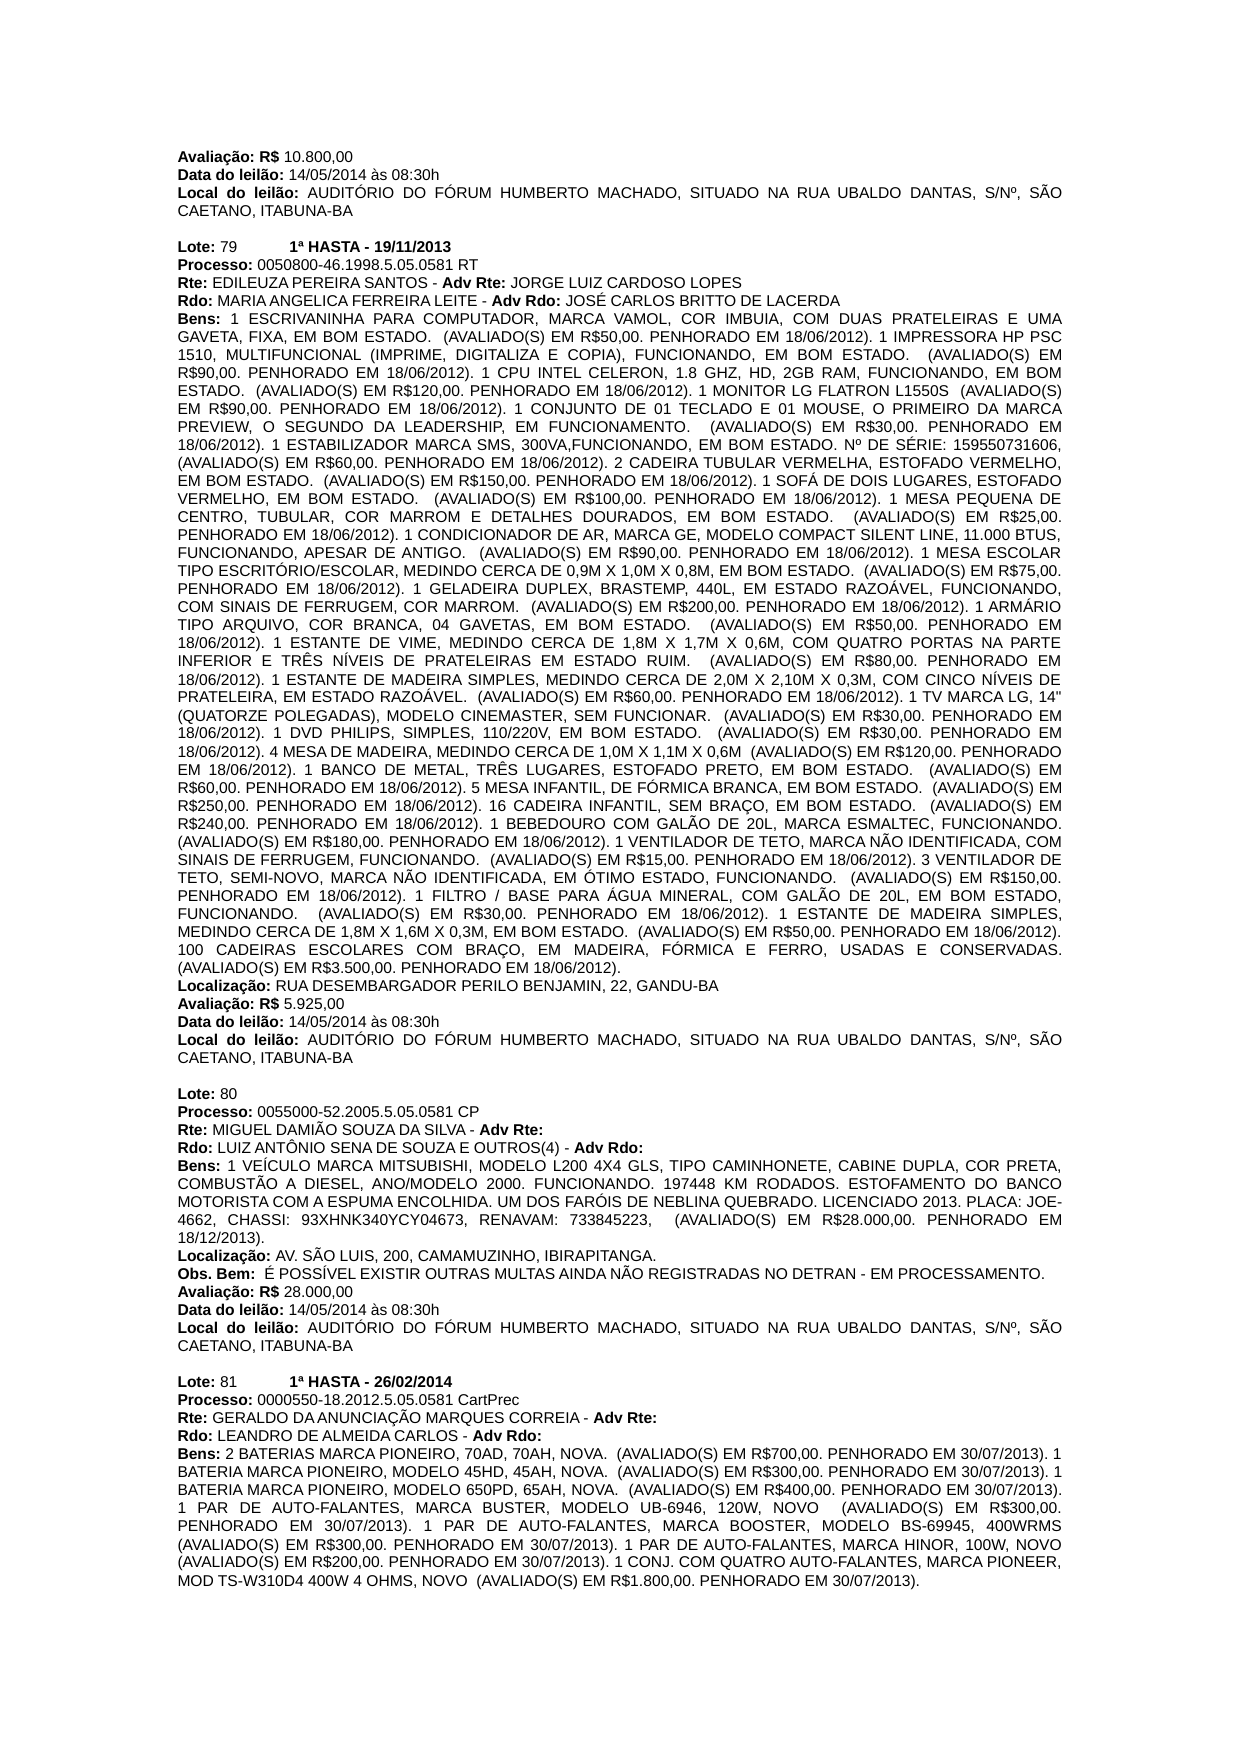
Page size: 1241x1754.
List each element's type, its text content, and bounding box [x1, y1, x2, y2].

text Processo: 0050800-46.1998.5.05.0581 RT [177, 256, 1063, 274]
text Rte: MIGUEL DAMIÃO SOUZA DA SILVA - Adv Rte: [177, 1121, 1063, 1139]
text Data do leilão: 14/05/2014 às 08:30h [177, 1301, 1063, 1319]
text Processo: 0055000-52.2005.5.05.0581 CP [177, 1103, 1063, 1121]
text Local do leilão: AUDITÓRIO DO FÓRUM HUMBERTO MACHADO, SITUADO NA RUA UBALDO DANTAS, S/Nº, SÃO CAETANO, ITABUNA-BA [177, 1319, 1063, 1355]
text Obs. Bem: É POSSÍVEL EXISTIR OUTRAS MULTAS AINDA NÃO REGISTRADAS NO DETRAN - EM PROCESSAMENTO. [177, 1265, 1063, 1283]
text Processo: 0000550-18.2012.5.05.0581 CartPrec [177, 1391, 1063, 1409]
text Avaliação: R$ 10.800,00 [177, 148, 1063, 166]
text Lote: 79 1ª HASTA - 19/11/2013 [177, 238, 1063, 256]
text Rdo: LEANDRO DE ALMEIDA CARLOS - Adv Rdo: [177, 1427, 1063, 1445]
text Avaliação: R$ 5.925,00 [177, 994, 1063, 1013]
text Rdo: LUIZ ANTÔNIO SENA DE SOUZA E OUTROS(4) - Adv Rdo: [177, 1139, 1063, 1157]
text Lote: 81 1ª HASTA - 26/02/2014 [177, 1373, 1063, 1391]
text Rte: EDILEUZA PEREIRA SANTOS - Adv Rte: JORGE LUIZ CARDOSO LOPES [177, 274, 1063, 292]
text Localização: RUA DESEMBARGADOR PERILO BENJAMIN, 22, GANDU-BA [177, 977, 1063, 994]
text Rdo: MARIA ANGELICA FERREIRA LEITE - Adv Rdo: JOSÉ CARLOS BRITTO DE LACERDA [177, 292, 1063, 310]
text Bens: 2 BATERIAS MARCA PIONEIRO, 70AD, 70AH, NOVA. (AVALIADO(S) EM R$700,00. PENHORADO EM 30/07/2013). 1 BATERIA MARCA PIONEIRO, MODELO 45HD, 45AH, NOVA. (AVALIADO(S) EM R$300,00. PENHORADO EM 30/07/2013). 1 BATERIA MARCA PIONEIRO, MODELO 650PD, 65AH, NOVA. (AVALIADO(S) EM R$400,00. PENHORADO EM 30/07/2013). 1 PAR DE AUTO-FALANTES, MARCA BUSTER, MODELO UB-6946, 120W, NOVO (AVALIADO(S) EM R$300,00. PENHORADO EM 30/07/2013). 1 PAR DE AUTO-FALANTES, MARCA BOOSTER, MODELO BS-69945, 400WRMS (AVALIADO(S) EM R$300,00. PENHORADO EM 30/07/2013). 1 PAR DE AUTO-FALANTES, MARCA HINOR, 100W, NOVO (AVALIADO(S) EM R$200,00. PENHORADO EM 30/07/2013). 1 CONJ. COM QUATRO AUTO-FALANTES, MARCA PIONEER, MOD TS-W310D4 400W 4 OHMS, NOVO (AVALIADO(S) EM R$1.800,00. PENHORADO EM 30/07/2013). [177, 1445, 1063, 1589]
text Local do leilão: AUDITÓRIO DO FÓRUM HUMBERTO MACHADO, SITUADO NA RUA UBALDO DANTAS, S/Nº, SÃO CAETANO, ITABUNA-BA [177, 184, 1063, 220]
text Localização: AV. SÃO LUIS, 200, CAMAMUZINHO, IBIRAPITANGA. [177, 1247, 1063, 1265]
text Avaliação: R$ 28.000,00 [177, 1283, 1063, 1301]
text Data do leilão: 14/05/2014 às 08:30h [177, 166, 1063, 184]
text Local do leilão: AUDITÓRIO DO FÓRUM HUMBERTO MACHADO, SITUADO NA RUA UBALDO DANTAS, S/Nº, SÃO CAETANO, ITABUNA-BA [177, 1031, 1063, 1067]
text Lote: 80 [177, 1085, 1063, 1103]
text Bens: 1 VEÍCULO MARCA MITSUBISHI, MODELO L200 4X4 GLS, TIPO CAMINHONETE, CABINE DUPLA, COR PRETA, COMBUSTÃO A DIESEL, ANO/MODELO 2000. FUNCIONANDO. 197448 KM RODADOS. ESTOFAMENTO DO BANCO MOTORISTA COM A ESPUMA ENCOLHIDA. UM DOS FARÓIS DE NEBLINA QUEBRADO. LICENCIADO 2013. PLACA: JOE-4662, CHASSI: 93XHNK340YCY04673, RENAVAM: 733845223, (AVALIADO(S) EM R$28.000,00. PENHORADO EM 18/12/2013). [177, 1157, 1063, 1247]
text Bens: 1 ESCRIVANINHA PARA COMPUTADOR, MARCA VAMOL, COR IMBUIA, COM DUAS PRATELEIRAS E UMA GAVETA, FIXA, EM BOM ESTADO. (AVALIADO(S) EM R$50,00. PENHORADO EM 18/06/2012). 1 IMPRESSORA HP PSC 1510, MULTIFUNCIONAL (IMPRIME, DIGITALIZA E COPIA), FUNCIONANDO, EM BOM ESTADO. (AVALIADO(S) EM R$90,00. PENHORADO EM 18/06/2012). 1 CPU INTEL CELERON, 1.8 GHZ, HD, 2GB RAM, FUNCIONANDO, EM BOM ESTADO. (AVALIADO(S) EM R$120,00. PENHORADO EM 18/06/2012). 1 MONITOR LG FLATRON L1550S (AVALIADO(S) EM R$90,00. PENHORADO EM 18/06/2012). 1 CONJUNTO DE 01 TECLADO E 01 MOUSE, O PRIMEIRO DA MARCA PREVIEW, O SEGUNDO DA LEADERSHIP, EM FUNCIONAMENTO. (AVALIADO(S) EM R$30,00. PENHORADO EM 18/06/2012). 1 ESTABILIZADOR MARCA SMS, 300VA,FUNCIONANDO, EM BOM ESTADO. Nº DE SÉRIE: 159550731606, (AVALIADO(S) EM R$60,00. PENHORADO EM 18/06/2012). 2 CADEIRA TUBULAR VERMELHA, ESTOFADO VERMELHO, EM BOM ESTADO. (AVALIADO(S) EM R$150,00. PENHORADO EM 18/06/2012). 1 SOFÁ DE DOIS LUGARES, ESTOFADO VERMELHO, EM BOM ESTADO. (AVALIADO(S) EM R$100,00. PENHORADO EM 18/06/2012). 1 MESA PEQUENA DE CENTRO, TUBULAR, COR MARROM E DETALHES DOURADOS, EM BOM ESTADO. (AVALIADO(S) EM R$25,00. PENHORADO EM 18/06/2012). 1 CONDICIONADOR DE AR, MARCA GE, MODELO COMPACT SILENT LINE, 11.000 BTUS, FUNCIONANDO, APESAR DE ANTIGO. (AVALIADO(S) EM R$90,00. PENHORADO EM 18/06/2012). 1 MESA ESCOLAR TIPO ESCRITÓRIO/ESCOLAR, MEDINDO CERCA DE 0,9M X 1,0M X 0,8M, EM BOM ESTADO. (AVALIADO(S) EM R$75,00. PENHORADO EM 18/06/2012). 1 GELADEIRA DUPLEX, BRASTEMP, 440L, EM ESTADO RAZOÁVEL, FUNCIONANDO, COM SINAIS DE FERRUGEM, COR MARROM. (AVALIADO(S) EM R$200,00. PENHORADO EM 18/06/2012). 1 ARMÁRIO TIPO ARQUIVO, COR BRANCA, 04 GAVETAS, EM BOM ESTADO. (AVALIADO(S) EM R$50,00. PENHORADO EM 18/06/2012). 1 ESTANTE DE VIME, MEDINDO CERCA DE 1,8M X 1,7M X 0,6M, COM QUATRO PORTAS NA PARTE INFERIOR E TRÊS NÍVEIS DE PRATELEIRAS EM ESTADO RUIM. (AVALIADO(S) EM R$80,00. PENHORADO EM 18/06/2012). 1 ESTANTE DE MADEIRA SIMPLES, MEDINDO CERCA DE 2,0M X 2,10M X 0,3M, COM CINCO NÍVEIS DE PRATELEIRA, EM ESTADO RAZOÁVEL. (AVALIADO(S) EM R$60,00. PENHORADO EM 18/06/2012). 1 TV MARCA LG, 14" (QUATORZE POLEGADAS), MODELO CINEMASTER, SEM FUNCIONAR. (AVALIADO(S) EM R$30,00. PENHORADO EM 18/06/2012). 1 DVD PHILIPS, SIMPLES, 110/220V, EM BOM ESTADO. (AVALIADO(S) EM R$30,00. PENHORADO EM 18/06/2012). 4 MESA DE MADEIRA, MEDINDO CERCA DE 1,0M X 1,1M X 0,6M (AVALIADO(S) EM R$120,00. PENHORADO EM 18/06/2012). 1 BANCO DE METAL, TRÊS LUGARES, ESTOFADO PRETO, EM BOM ESTADO. (AVALIADO(S) EM R$60,00. PENHORADO EM 18/06/2012). 5 MESA INFANTIL, DE FÓRMICA BRANCA, EM BOM ESTADO. (AVALIADO(S) EM R$250,00. PENHORADO EM 18/06/2012). 16 CADEIRA INFANTIL, SEM BRAÇO, EM BOM ESTADO. (AVALIADO(S) EM R$240,00. PENHORADO EM 18/06/2012). 1 BEBEDOURO COM GALÃO DE 20L, MARCA ESMALTEC, FUNCIONANDO. (AVALIADO(S) EM R$180,00. PENHORADO EM 18/06/2012). 1 VENTILADOR DE TETO, MARCA NÃO IDENTIFICADA, COM SINAIS DE FERRUGEM, FUNCIONANDO. (AVALIADO(S) EM R$15,00. PENHORADO EM 18/06/2012). 3 VENTILADOR DE TETO, SEMI-NOVO, MARCA NÃO IDENTIFICADA, EM ÓTIMO ESTADO, FUNCIONANDO. (AVALIADO(S) EM R$150,00. PENHORADO EM 18/06/2012). 1 FILTRO / BASE PARA ÁGUA MINERAL, COM GALÃO DE 20L, EM BOM ESTADO, FUNCIONANDO. (AVALIADO(S) EM R$30,00. PENHORADO EM 18/06/2012). 1 ESTANTE DE MADEIRA SIMPLES, MEDINDO CERCA DE 1,8M X 1,6M X 0,3M, EM BOM ESTADO. (AVALIADO(S) EM R$50,00. PENHORADO EM 18/06/2012). 100 CADEIRAS ESCOLARES COM BRAÇO, EM MADEIRA, FÓRMICA E FERRO, USADAS E CONSERVADAS. (AVALIADO(S) EM R$3.500,00. PENHORADO EM 18/06/2012). [177, 310, 1063, 977]
text Data do leilão: 14/05/2014 às 08:30h [177, 1013, 1063, 1031]
text Rte: GERALDO DA ANUNCIAÇÃO MARQUES CORREIA - Adv Rte: [177, 1409, 1063, 1427]
